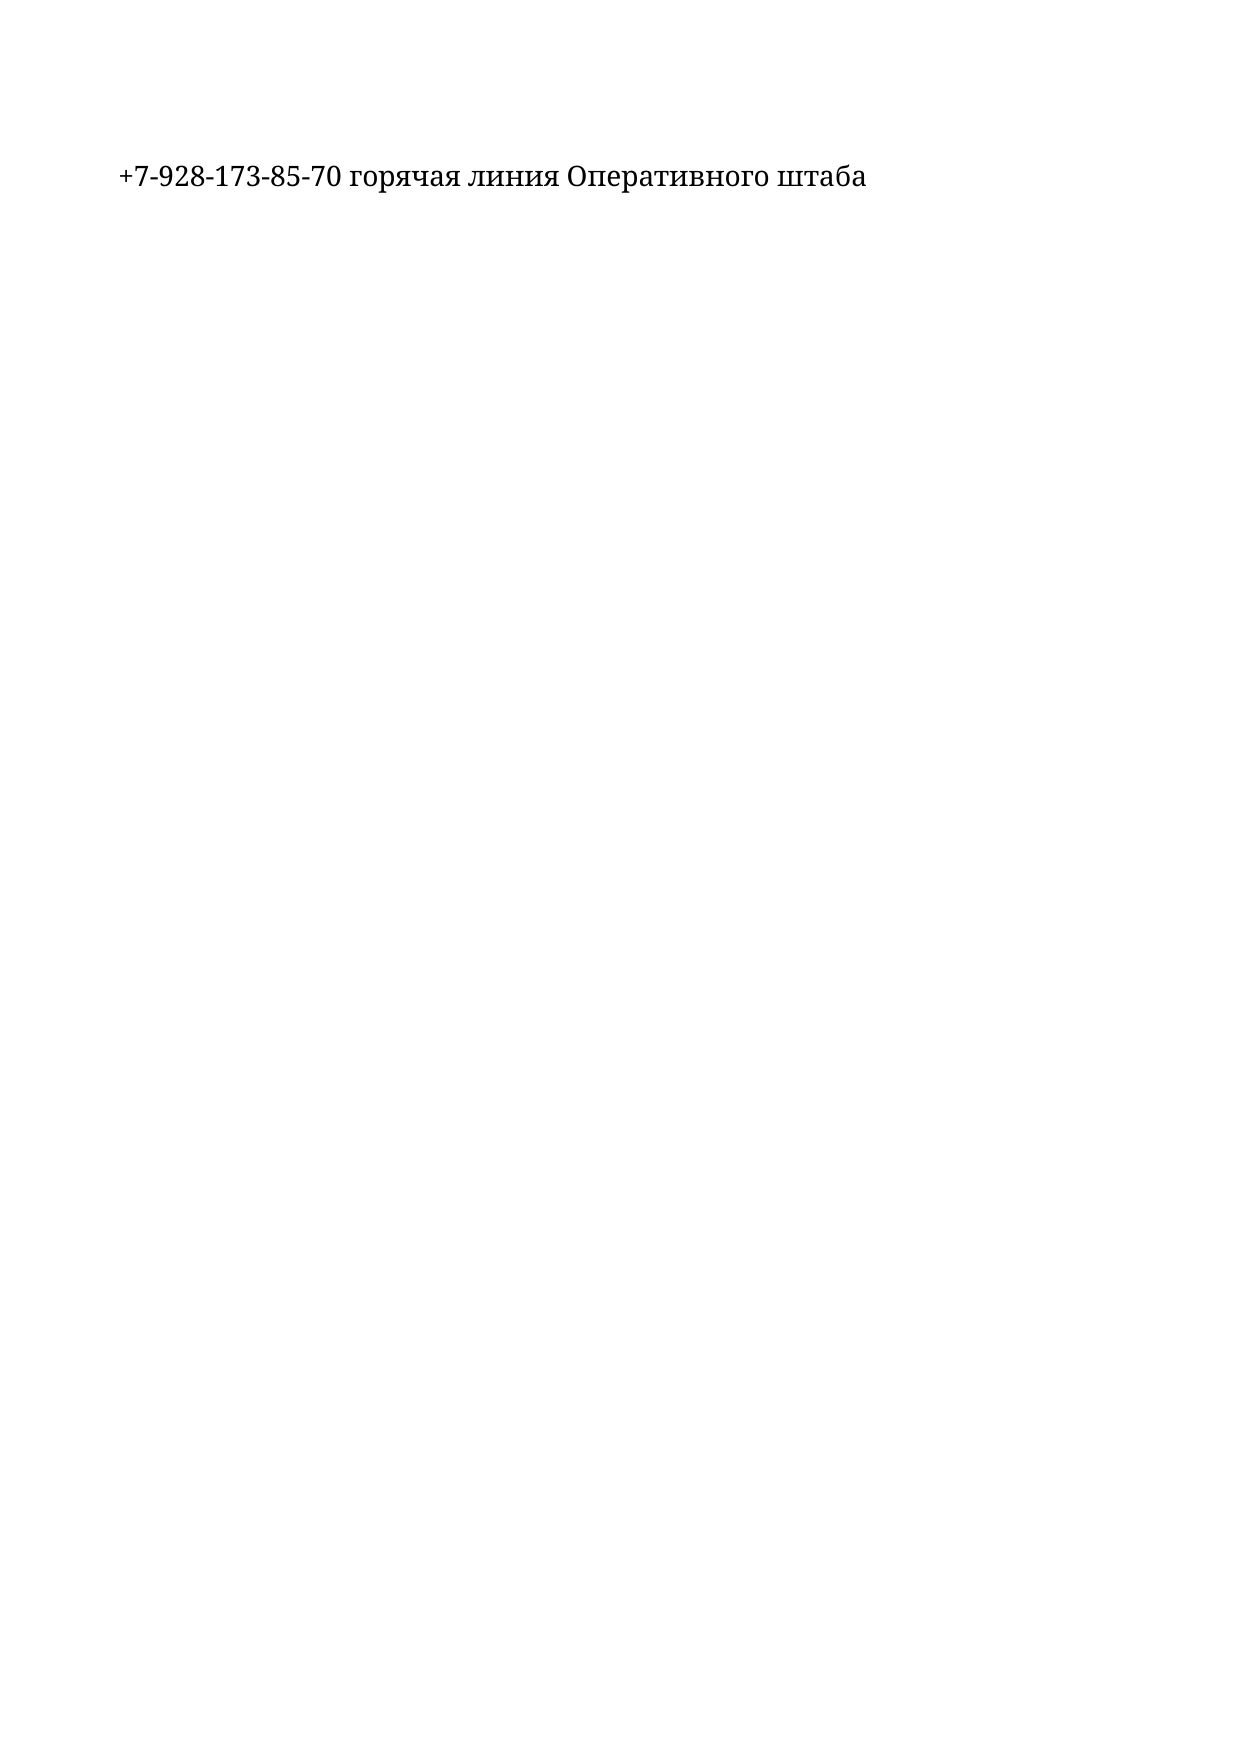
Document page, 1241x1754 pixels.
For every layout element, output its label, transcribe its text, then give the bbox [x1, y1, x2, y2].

text +7-928-173-85-70 горячая линия Оперативного штаба [118, 118, 1122, 195]
